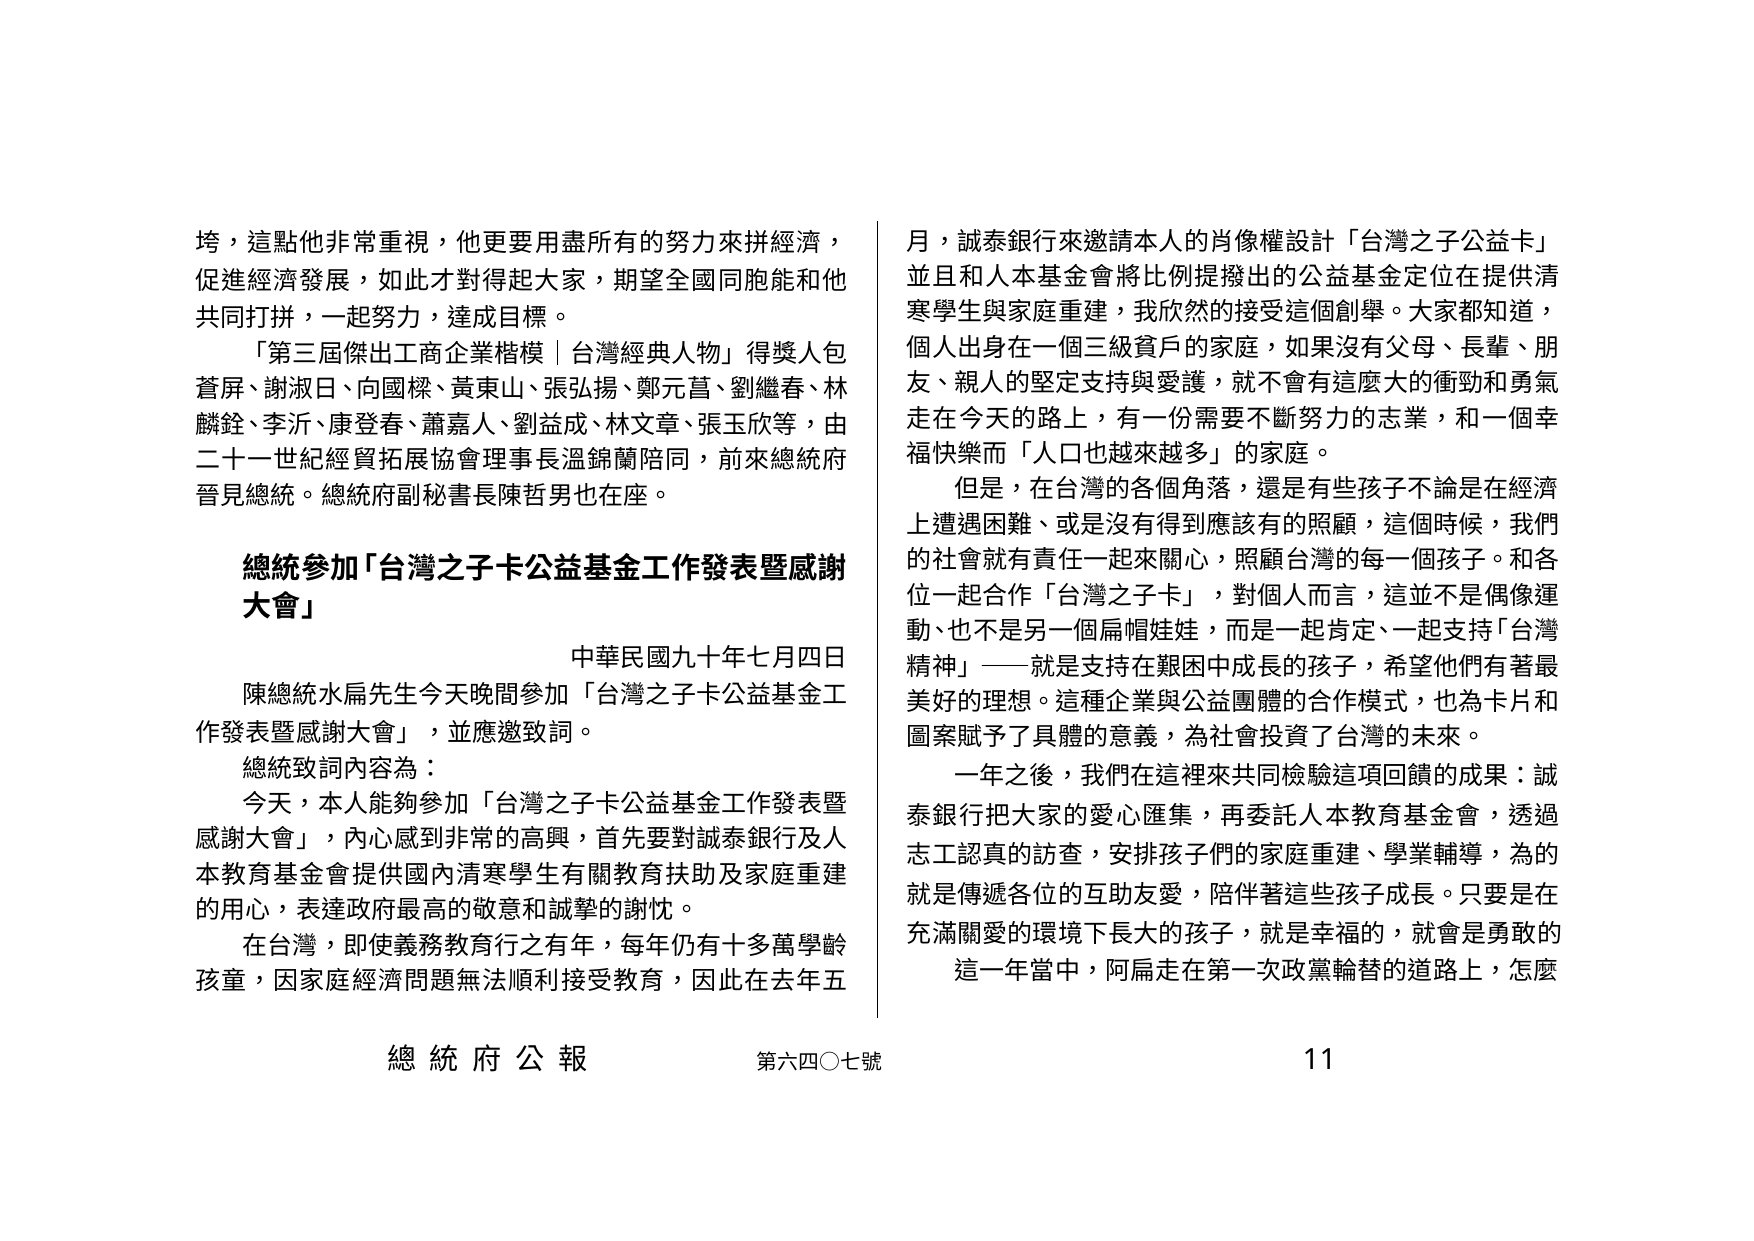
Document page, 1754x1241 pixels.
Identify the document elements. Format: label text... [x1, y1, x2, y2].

text 但是，在台灣的各個角落，還是有些孩子不論是在經濟上遭遇困難、或是沒有得到應該有的照顧，這個時候，我們的社會就有責任一起來關心，照顧台灣的每一個孩子。和各位一起合作「台灣之子卡」，對個人而言，這並不是偶像運動、也不是另一個扁帽娃娃，而是一起肯定、一起支持「台灣精神」——就是支持在艱困中成長的孩子，希望他們有著最美好的理想。這種企業與公益團體的合作模式，也為卡片和圖案賦予了具體的意義，為社會投資了台灣的未來。 [907, 469, 1559, 753]
text 垮，這點他非常重視，他更要用盡所有的努力來拼經濟，促進經濟發展，如此才對得起大家，期望全國同胞能和他共同打拼，一起努力，達成目標。 [195, 222, 847, 334]
text 中華民國九十年七月四日 [195, 636, 847, 674]
text 一年之後，我們在這裡來共同檢驗這項回饋的成果：誠泰銀行把大家的愛心匯集，再委託人本教育基金會，透過志工認真的訪查，安排孩子們的家庭重建、學業輔導，為的就是傳遞各位的互助友愛，陪伴著這些孩子成長。只要是在充滿關愛的環境下長大的孩子，就是幸福的，就會是勇敢的。 [907, 753, 1559, 951]
text 總統參加「台灣之子卡公益基金工作發表暨感謝大會」 [242, 549, 847, 624]
text 在台灣，即使義務教育行之有年，每年仍有十多萬學齡孩童，因家庭經濟問題無法順利接受教育，因此在去年五月，誠泰銀行來邀請本人的肖像權設計「台灣之子公益卡」，並且和人本基金會將比例提撥出的公益基金定位在提供清寒學生與家庭重建，我欣然的接受這個創舉。大家都知道，個人出身在一個三級貧戶的家庭，如果沒有父母、長輩、朋友、親人的堅定支持與愛護，就不會有這麼大的衝勁和勇氣，走在今天的路上，有一份需要不斷努力的志業，和一個幸福快樂而「人口也越來越多」的家庭。 [195, 926, 847, 997]
text 今天，本人能夠參加「台灣之子卡公益基金工作發表暨感謝大會」，內心感到非常的高興，首先要對誠泰銀行及人本教育基金會提供國內清寒學生有關教育扶助及家庭重建的用心，表達政府最高的敬意和誠摯的謝忱。 [195, 784, 847, 926]
text 「第三屆傑出工商企業楷模│台灣經典人物」得獎人包蒼屏、謝淑日、向國樑、黃東山、張弘揚、鄭元菖、劉繼春、林麟銓、李沂、康登春、蕭嘉人、劉益成、林文章、張玉欣等，由二十一世紀經貿拓展協會理事長溫錦蘭陪同，前來總統府晉見總統。總統府副秘書長陳哲男也在座。 [195, 334, 847, 511]
text 陳總統水扁先生今天晚間參加「台灣之子卡公益基金工作發表暨感謝大會」，並應邀致詞。 [195, 674, 847, 749]
text 總統致詞內容為： [195, 749, 847, 784]
text 這一年當中，阿扁走在第一次政黨輪替的道路上，怎麼會不辛苦？怎麼會沒有挫折？但是我對於我所遭遇的事情卻從來不失望，不能放棄、不能灰心，秉持著這種台灣精神，最大的力量就是來自於大家的支持，也來自於我看到還有這麼多人堅定不移的、用各種方式關懷這個社會。就像我聽說前幾天人本教育基金會的公益募款活動，還是有著相當的成績，這麼豐沛的愛心更增強我們對社會的信心，只要大家關心台灣，台灣就是幸福的，也就會是勇敢的。 [907, 951, 1559, 986]
text 在台灣，即使義務教育行之有年，每年仍有十多萬學齡孩童，因家庭經濟問題無法順利接受教育，因此在去年五月，誠泰銀行來邀請本人的肖像權設計「台灣之子公益卡」，並且和人本基金會將比例提撥出的公益基金定位在提供清寒學生與家庭重建，我欣然的接受這個創舉。大家都知道，個人出身在一個三級貧戶的家庭，如果沒有父母、長輩、朋友、親人的堅定支持與愛護，就不會有這麼大的衝勁和勇氣，走在今天的路上，有一份需要不斷努力的志業，和一個幸福快樂而「人口也越來越多」的家庭。 [907, 222, 1559, 469]
